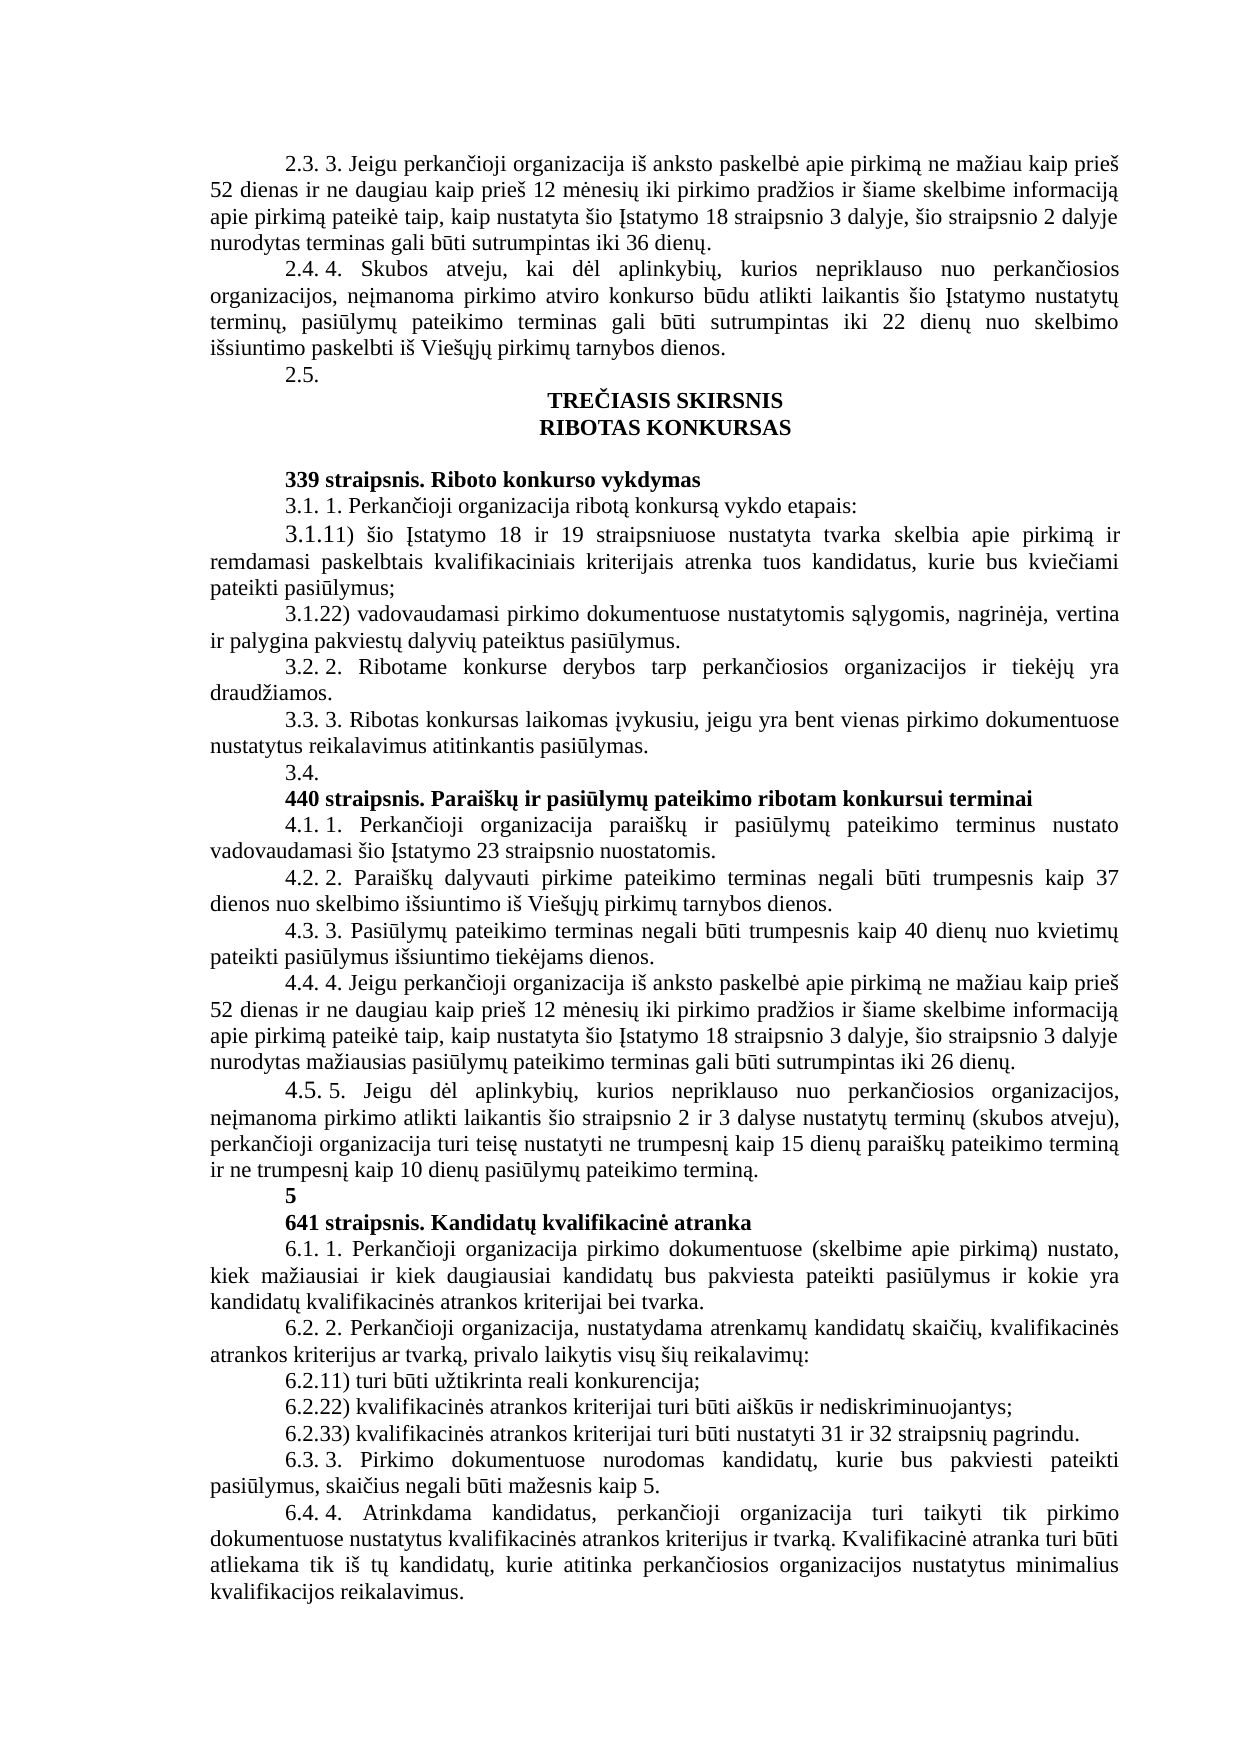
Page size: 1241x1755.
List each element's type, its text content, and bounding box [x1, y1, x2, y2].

subtitle 1. Perkančioji organizacija pirkimo dokumentuose (skelbime apie pirkimą) nustato, kiek mažiausiai ir kiek daugiausiai kandidatų bus pakviesta pateikti pasiūlymus ir kokie yra kandidatų kvalifikacinės atrankos kriterijai bei tvarka. [210, 1235, 1120, 1314]
subtitle 3. Ribotas konkursas laikomas įvykusiu, jeigu yra bent vienas pirkimo dokumentuose nustatytus reikalavimus atitinkantis pasiūlymas. [210, 706, 1120, 758]
subtitle 5. Jeigu dėl aplinkybių, kurios nepriklauso nuo perkančiosios organizacijos, neįmanoma pirkimo atlikti laikantis šio straipsnio 2 ir 3 dalyse nustatytų terminų (skubos atveju), perkančioji organizacija turi teisę nustatyti ne trumpesnį kaip 15 dienų paraiškų pateikimo terminą ir ne trumpesnį kaip 10 dienų pasiūlymų pateikimo terminą. [210, 1075, 1120, 1183]
subtitle 41 straipsnis. Kandidatų kvalifikacinė atranka [210, 1209, 1120, 1235]
subtitle 1) turi būti užtikrinta reali konkurencija; [210, 1367, 1120, 1393]
subtitle 1) šio Įstatymo 18 ir 19 straipsniuose nustatyta tvarka skelbia apie pirkimą ir remdamasi paskelbtais kvalifikaciniais kriterijais atrenka tuos kandidatus, kurie bus kviečiami pateikti pasiūlymus; [210, 519, 1120, 600]
subtitle 4. Jeigu perkančioji organizacija iš anksto paskelbė apie pirkimą ne mažiau kaip prieš 52 dienas ir ne daugiau kaip prieš 12 mėnesių iki pirkimo pradžios ir šiame skelbime informaciją apie pirkimą pateikė taip, kaip nustatyta šio Įstatymo 18 straipsnio 3 dalyje, šio straipsnio 3 dalyje nurodytas mažiausias pasiūlymų pateikimo terminas gali būti sutrumpintas iki 26 dienų. [210, 969, 1120, 1075]
subtitle 1. Perkančioji organizacija paraiškų ir pasiūlymų pateikimo terminus nustato vadovaudamasi šio Įstatymo 23 straipsnio nuostatomis. [210, 811, 1120, 864]
subtitle 3. Pirkimo dokumentuose nurodomas kandidatų, kurie bus pakviesti pateikti pasiūlymus, skaičius negali būti mažesnis kaip 5. [210, 1446, 1120, 1499]
subtitle 2. Paraiškų dalyvauti pirkime pateikimo terminas negali būti trumpesnis kaip 37 dienos nuo skelbimo išsiuntimo iš Viešųjų pirkimų tarnybos dienos. [210, 864, 1120, 917]
subtitle 39 straipsnis. Riboto konkurso vykdymas [210, 466, 1120, 493]
subtitle 2. Ribotame konkurse derybos tarp perkančiosios organizacijos ir tiekėjų yra draudžiamos. [210, 653, 1120, 706]
subtitle Trečiasis skirsnis Ribotas Konkursas [210, 387, 1120, 440]
subtitle 40 straipsnis. Paraiškų ir pasiūlymų pateikimo ribotam konkursui terminai [210, 785, 1120, 811]
subtitle 1. Perkančioji organizacija ribotą konkursą vykdo etapais: [210, 493, 1120, 519]
subtitle 2) kvalifikacinės atrankos kriterijai turi būti aiškūs ir nediskriminuojantys; [210, 1393, 1120, 1420]
subtitle 3) kvalifikacinės atrankos kriterijai turi būti nustatyti 31 ir 32 straipsnių pagrindu. [210, 1420, 1120, 1446]
subtitle 3. Pasiūlymų pateikimo terminas negali būti trumpesnis kaip 40 dienų nuo kvietimų pateikti pasiūlymus išsiuntimo tiekėjams dienos. [210, 917, 1120, 969]
subtitle 2. Perkančioji organizacija, nustatydama atrenkamų kandidatų skaičių, kvalifikacinės atrankos kriterijus ar tvarką, privalo laikytis visų šių reikalavimų: [210, 1314, 1120, 1367]
subtitle 4. Skubos atveju, kai dėl aplinkybių, kurios nepriklauso nuo perkančiosios organizacijos, neįmanoma pirkimo atviro konkurso būdu atlikti laikantis šio Įstatymo nustatytų terminų, pasiūlymų pateikimo terminas gali būti sutrumpintas iki 22 dienų nuo skelbimo išsiuntimo paskelbti iš Viešųjų pirkimų tarnybos dienos. [210, 255, 1120, 361]
subtitle 4. Atrinkdama kandidatus, perkančioji organizacija turi taikyti tik pirkimo dokumentuose nustatytus kvalifikacinės atrankos kriterijus ir tvarką. Kvalifikacinė atranka turi būti atliekama tik iš tų kandidatų, kurie atitinka perkančiosios organizacijos nustatytus minimalius kvalifikacijos reikalavimus. [210, 1499, 1120, 1604]
subtitle 3. Jeigu perkančioji organizacija iš anksto paskelbė apie pirkimą ne mažiau kaip prieš 52 dienas ir ne daugiau kaip prieš 12 mėnesių iki pirkimo pradžios ir šiame skelbime informaciją apie pirkimą pateikė taip, kaip nustatyta šio Įstatymo 18 straipsnio 3 dalyje, šio straipsnio 2 dalyje nurodytas terminas gali būti sutrumpintas iki 36 dienų. [210, 150, 1120, 255]
subtitle 2) vadovaudamasi pirkimo dokumentuose nustatytomis sąlygomis, nagrinėja, vertina ir palygina pakviestų dalyvių pateiktus pasiūlymus. [210, 600, 1120, 653]
